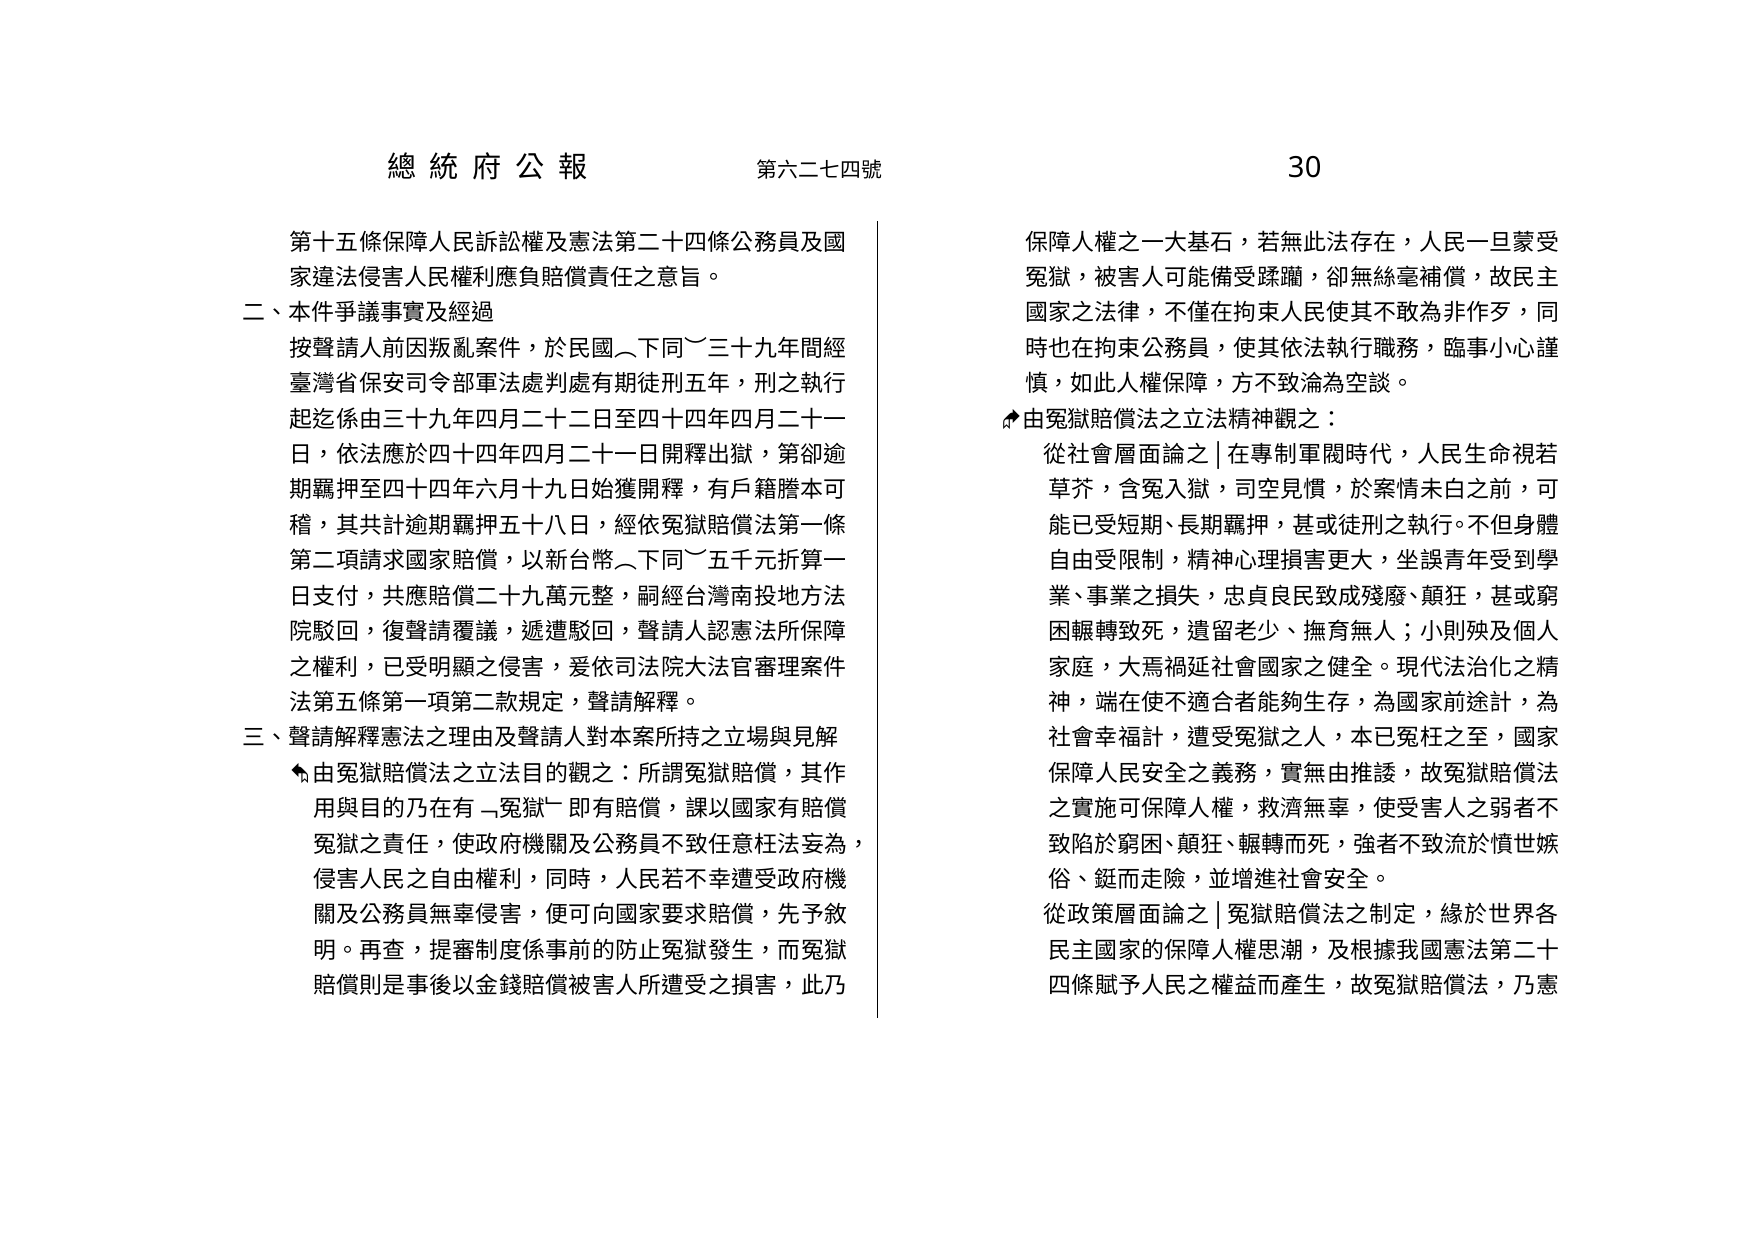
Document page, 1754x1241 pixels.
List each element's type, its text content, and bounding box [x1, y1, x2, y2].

text 由冤獄賠償法之立法精神觀之： [1001, 399, 1559, 434]
text 由冤獄賠償法之立法目的觀之：所謂冤獄賠償，其作用與目的乃在有﹁冤獄﹂即有賠償，課以國家有賠償冤獄之責任，使政府機關及公務員不致任意枉法妄為，侵害人民之自由權利，同時，人民若不幸遭受政府機關及公務員無辜侵害，便可向國家要求賠償，先予敘明。再查，提審制度係事前的防止冤獄發生，而冤獄賠償則是事後以金錢賠償被害人所遭受之損害，此乃保障人權之一大基石，若無此法存在，人民一旦蒙受冤獄，被害人可能備受蹂躪，卻無絲毫補償，故民主國家之法律，不僅在拘束人民使其不敢為非作歹，同時也在拘束公務員，使其依法執行職務，臨事小心謹慎，如此人權保障，方不致淪為空談。 [289, 753, 847, 1001]
text 從政策層面論之│冤獄賠償法之制定，緣於世界各民主國家的保障人權思潮，及根據我國憲法第二十四條賦予人民之權益而產生，故冤獄賠償法，乃憲法所規定之一種賠償責任，即負刑事上之賠償責任，以達保障人民權益之目的。 [1025, 894, 1559, 1001]
text 從社會層面論之│在專制軍閥時代，人民生命視若草芥，含冤入獄，司空見慣，於案情未白之前，可能已受短期、長期羈押，甚或徒刑之執行。不但身體自由受限制，精神心理損害更大，坐誤青年受到學業、事業之損失，忠貞良民致成殘廢、顛狂，甚或窮困輾轉致死，遺留老少、撫育無人；小則殃及個人家庭，大焉禍延社會國家之健全。現代法治化之精神，端在使不適合者能夠生存，為國家前途計，為社會幸福計，遭受冤獄之人，本已冤枉之至，國家保障人民安全之義務，實無由推諉，故冤獄賠償法之實施可保障人權，救濟無辜，使受害人之弱者不致陷於窮困、顛狂、輾轉而死，強者不致流於憤世嫉俗、鋌而走險，並增進社會安全。 [1025, 434, 1559, 894]
text 由冤獄賠償法之立法目的觀之：所謂冤獄賠償，其作用與目的乃在有﹁冤獄﹂即有賠償，課以國家有賠償冤獄之責任，使政府機關及公務員不致任意枉法妄為，侵害人民之自由權利，同時，人民若不幸遭受政府機關及公務員無辜侵害，便可向國家要求賠償，先予敘明。再查，提審制度係事前的防止冤獄發生，而冤獄賠償則是事後以金錢賠償被害人所遭受之損害，此乃保障人權之一大基石，若無此法存在，人民一旦蒙受冤獄，被害人可能備受蹂躪，卻無絲毫補償，故民主國家之法律，不僅在拘束人民使其不敢為非作歹，同時也在拘束公務員，使其依法執行職務，臨事小心謹慎，如此人權保障，方不致淪為空談。 [1001, 222, 1559, 399]
text 按聲請人前因叛亂案件，於民國︵下同︶三十九年間經臺灣省保安司令部軍法處判處有期徒刑五年，刑之執行起迄係由三十九年四月二十二日至四十四年四月二十一日，依法應於四十四年四月二十一日開釋出獄，第卻逾期羈押至四十四年六月十九日始獲開釋，有戶籍謄本可稽，其共計逾期羈押五十八日，經依冤獄賠償法第一條第二項請求國家賠償，以新台幣︵下同︶五千元折算一日支付，共應賠償二十九萬元整，嗣經台灣南投地方法院駁回，復聲請覆議，遞遭駁回，聲請人認憲法所保障之權利，已受明顯之侵害，爰依司法院大法官審理案件法第五條第一項第二款規定，聲請解釋。 [289, 328, 847, 717]
text 三、聲請解釋憲法之理由及聲請人對本案所持之立場與見解 [242, 717, 847, 753]
text 第十五條保障人民訴訟權及憲法第二十四條公務員及國家違法侵害人民權利應負賠償責任之意旨。 [289, 222, 847, 292]
text 二、本件爭議事實及經過 [242, 292, 847, 328]
